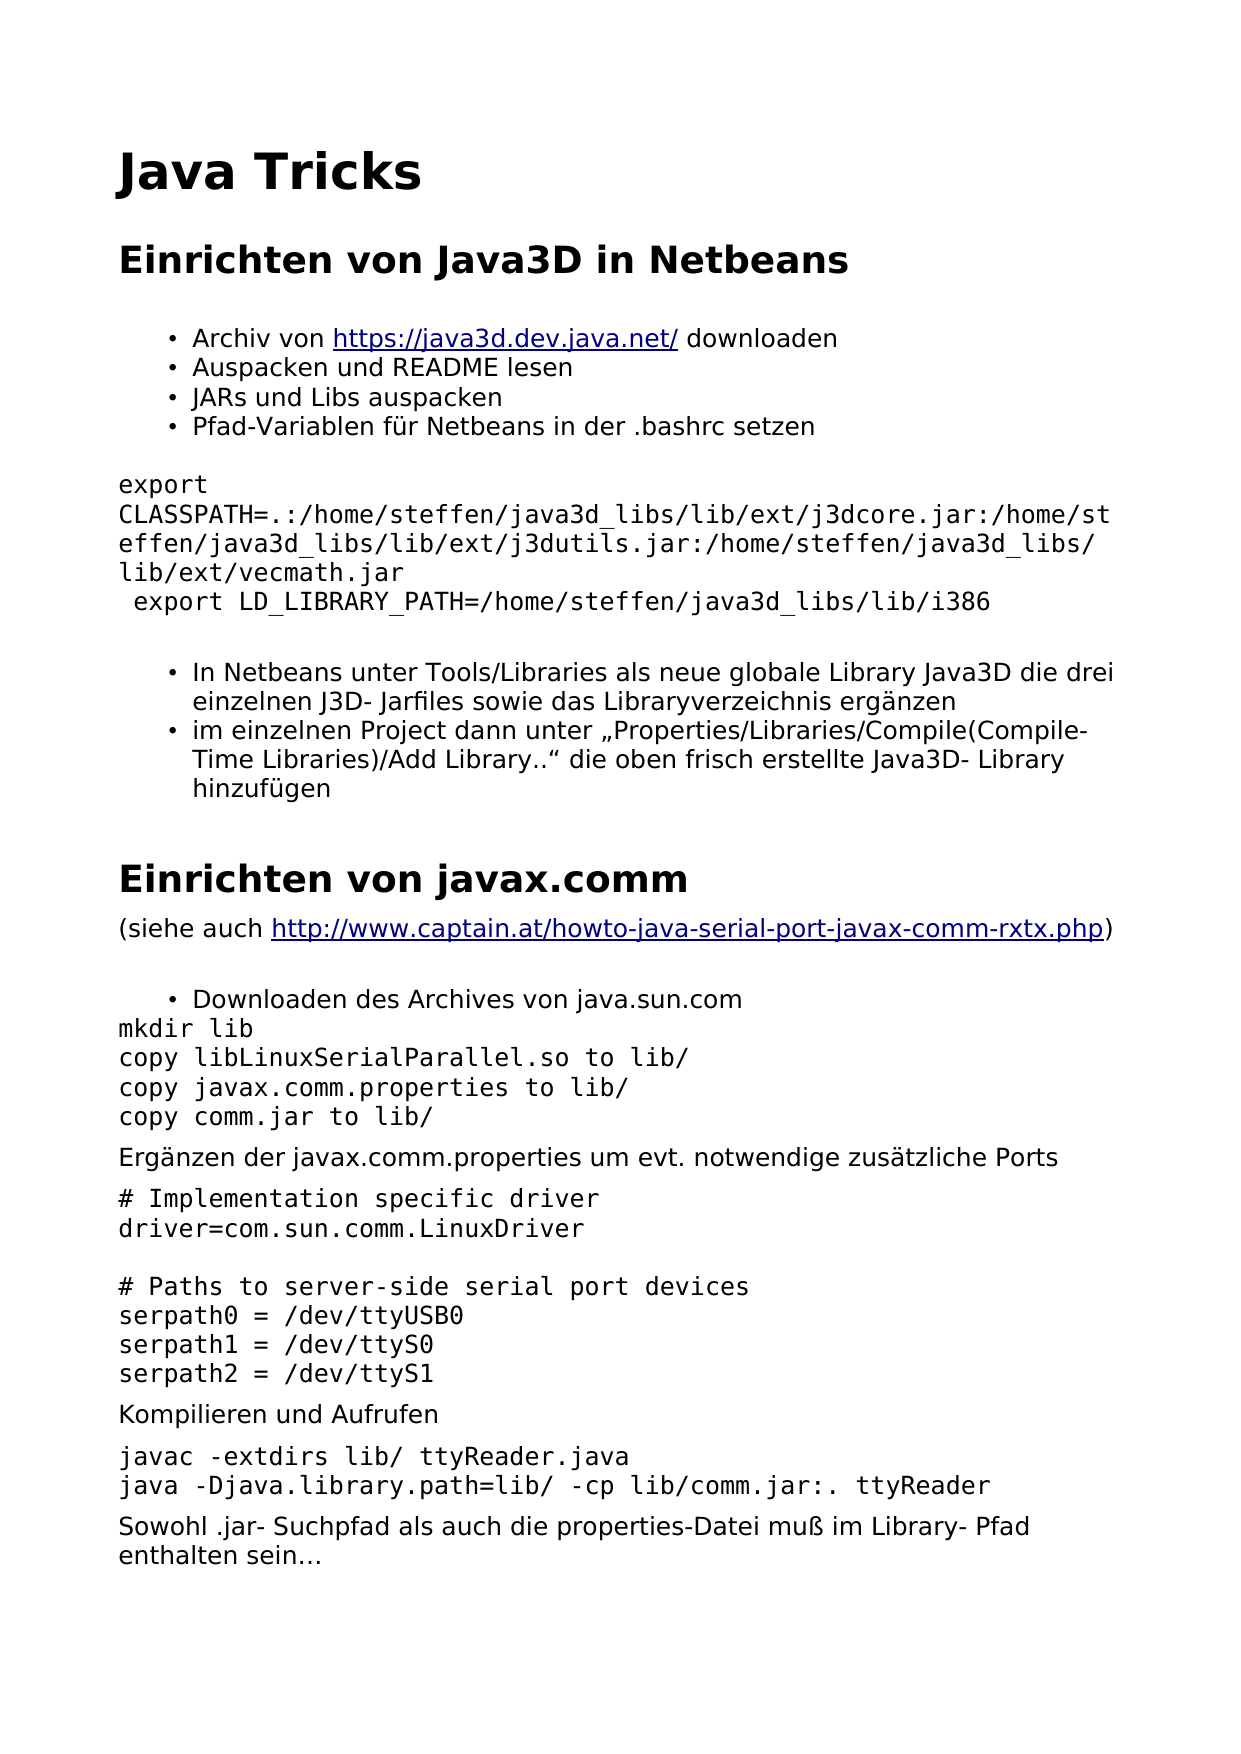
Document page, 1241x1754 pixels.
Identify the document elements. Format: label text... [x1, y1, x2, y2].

subtitle Java Tricks [118, 143, 1122, 201]
list In Netbeans unter Tools/Libraries als neue globale Library Java3D die drei einzelnen J3D- Jarfiles sowie das Libraryverzeichnis ergänzen [177, 658, 1122, 716]
subtitle Einrichten von javax.comm [118, 858, 1122, 902]
list im einzelnen Project dann unter „Properties/Libraries/Compile(Compile-Time Libraries)/Add Library..“ die oben frisch erstellte Java3D- Library hinzufügen [177, 716, 1122, 803]
list Pfad-Variablen für Netbeans in der .bashrc setzen [177, 412, 1122, 441]
text (siehe auch http://www.captain.at/howto-java-serial-port-javax-comm-rxtx.php) [118, 914, 1122, 943]
text mkdir lib copy libLinuxSerialParallel.so to lib/ copy javax.comm.properties to lib/ copy comm.jar to lib/ [118, 1014, 1122, 1131]
list Auspacken und README lesen [177, 354, 1122, 383]
text Sowohl .jar- Suchpfad als auch die properties-Datei muß im Library- Pfad enthalten sein… [118, 1512, 1122, 1571]
subtitle Einrichten von Java3D in Netbeans [118, 239, 1122, 282]
list Archiv von https://java3d.dev.java.net/ downloaden [177, 324, 1122, 354]
text # Implementation specific driver driver=com.sun.comm.LinuxDriver # Paths to server-side serial port devices serpath0 = /dev/ttyUSB0 serpath1 = /dev/ttyS0 serpath2 = /dev/ttyS1 [118, 1184, 1122, 1389]
text Ergänzen der javax.comm.properties um evt. notwendige zusätzliche Ports [118, 1143, 1122, 1172]
list Downloaden des Archives von java.sun.com [177, 985, 1122, 1014]
list JARs und Libs auspacken [177, 383, 1122, 412]
text export CLASSPATH=.:/home/steffen/java3d_libs/lib/ext/j3dcore.jar:/home/steffen/java3d_libs/lib/ext/j3dutils.jar:/home/steffen/java3d_libs/lib/ext/vecmath.jar export LD_LIBRARY_PATH=/home/steffen/java3d_libs/lib/i386 [118, 471, 1122, 616]
text javac -extdirs lib/ ttyReader.java java -Djava.library.path=lib/ -cp lib/comm.jar:. ttyReader [118, 1442, 1122, 1501]
text Kompilieren und Aufrufen [118, 1401, 1122, 1430]
